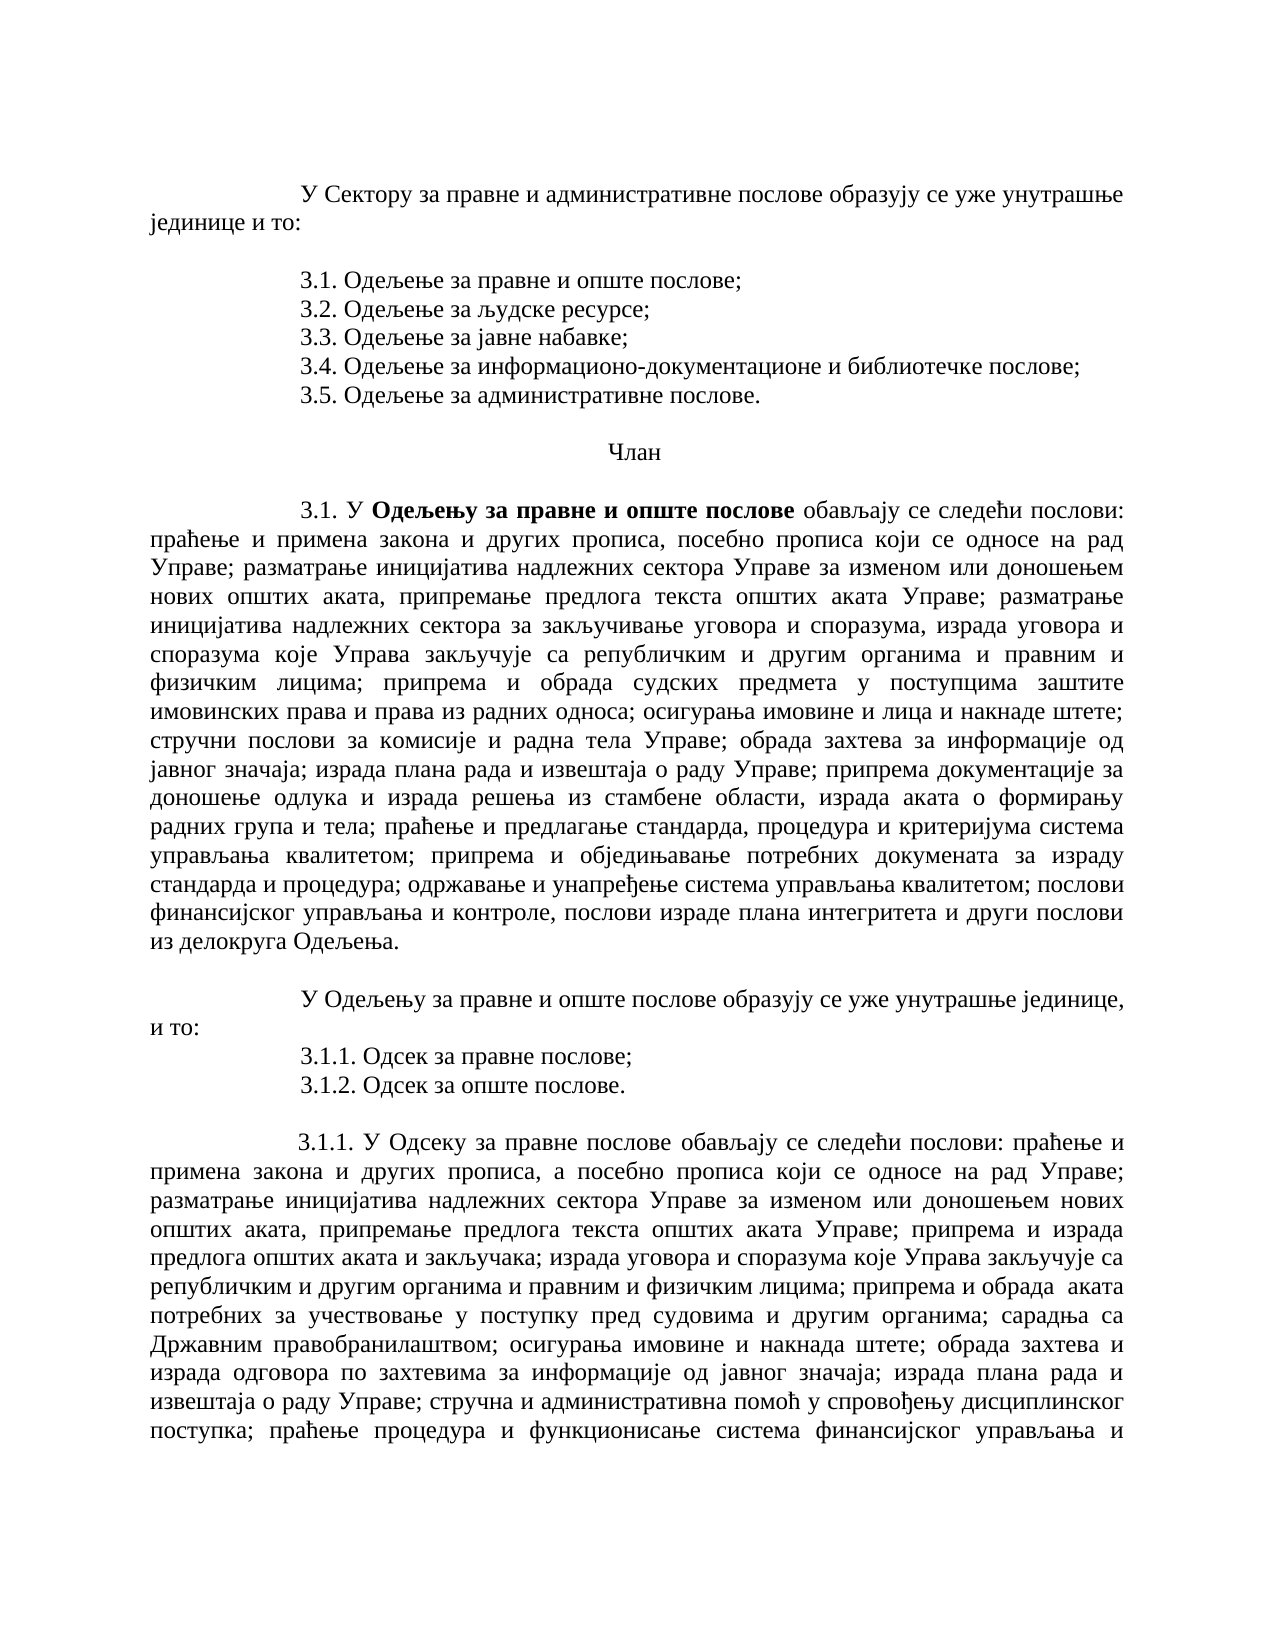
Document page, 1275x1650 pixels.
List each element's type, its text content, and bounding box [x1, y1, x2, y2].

text 3.1.1. Одсек за правне послове; [150, 1041, 1125, 1070]
text 3.5. Одељење за административне послове. [150, 380, 1125, 409]
text 3.1.1. У Одсеку за правне послове обављају се следећи послови: праћење и примена закона и других прописа, а посебно прописа који се односе на рад Управе; разматрање иницијатива надлежних сектора Управе за изменом или доношењем нових општих аката, припремање предлога текста општих аката Управе; припрема и израда предлога општих аката и закључака; израда уговора и споразума које Управа закључује са републичким и другим органима и правним и физичким лицима; припрема и обрада аката потребних за учествовање у поступку пред судовима и другим органима; сарадња са Државним правобранилаштвом; осигурања имовине и накнада штете; обрада захтева и израда одговора по захтевима за информације од јавног значаја; израда плана рада и извештаја о раду Управе; стручна и административна помоћ у спровођењу дисциплинског поступка; праћење процедура и функционисање система финансијског управљања и [150, 1127, 1125, 1444]
text 3.1. У Одељењу за правне и опште послове обављају се следећи послови: праћење и примена закона и других прописа, посебно прописа који се односе на рад Управе; разматрање иницијатива надлежних сектора Управе за изменом или доношењем нових општих аката, припремање предлога текста општих аката Управе; разматрање иницијатива надлежних сектора за закључивање уговора и споразума, израда уговора и споразума које Управа закључује са републичким и другим органима и правним и физичким лицима; припрема и обрада судских предмета у поступцима заштите имовинских права и права из радних односа; осигурања имовине и лица и накнаде штете; стручни послови за комисије и радна тела Управе; обрада захтева за информације од јавног значаја; израда плана рада и извештаја о раду Управе; припрема документације за доношење одлука и израда решења из стамбене области, израда аката о формирању радних група и тела; праћење и предлагање стандарда, процедура и критеријума система управљања квалитетом; припрема и обједињавање потребних докумената за израду стандарда и процедура; одржавање и унапређење система управљања квалитетом; послови финансијског управљања и контроле, послови израде плана интегритета и други послови из делокруга Одељења. [150, 495, 1125, 955]
text У Одељењу за правне и опште послове образују се уже унутрашње јединице, и то: [150, 984, 1125, 1041]
text 3.2. Oдељење за људске ресурсе; [150, 294, 1125, 322]
text 3.1. Одељење за правне и опште послове; [150, 265, 1125, 294]
text Члан [150, 437, 1125, 466]
text 3.1.2. Одсек за опште послове. [150, 1070, 1125, 1099]
text У Сектору за правне и административне послове образују се уже унутрашње јединице и то: [150, 179, 1125, 236]
text 3.3. Одељење за јавне набавке; [150, 322, 1125, 351]
text 3.4. Одељење за информационо-документационе и библиотечке послове; [150, 351, 1125, 380]
